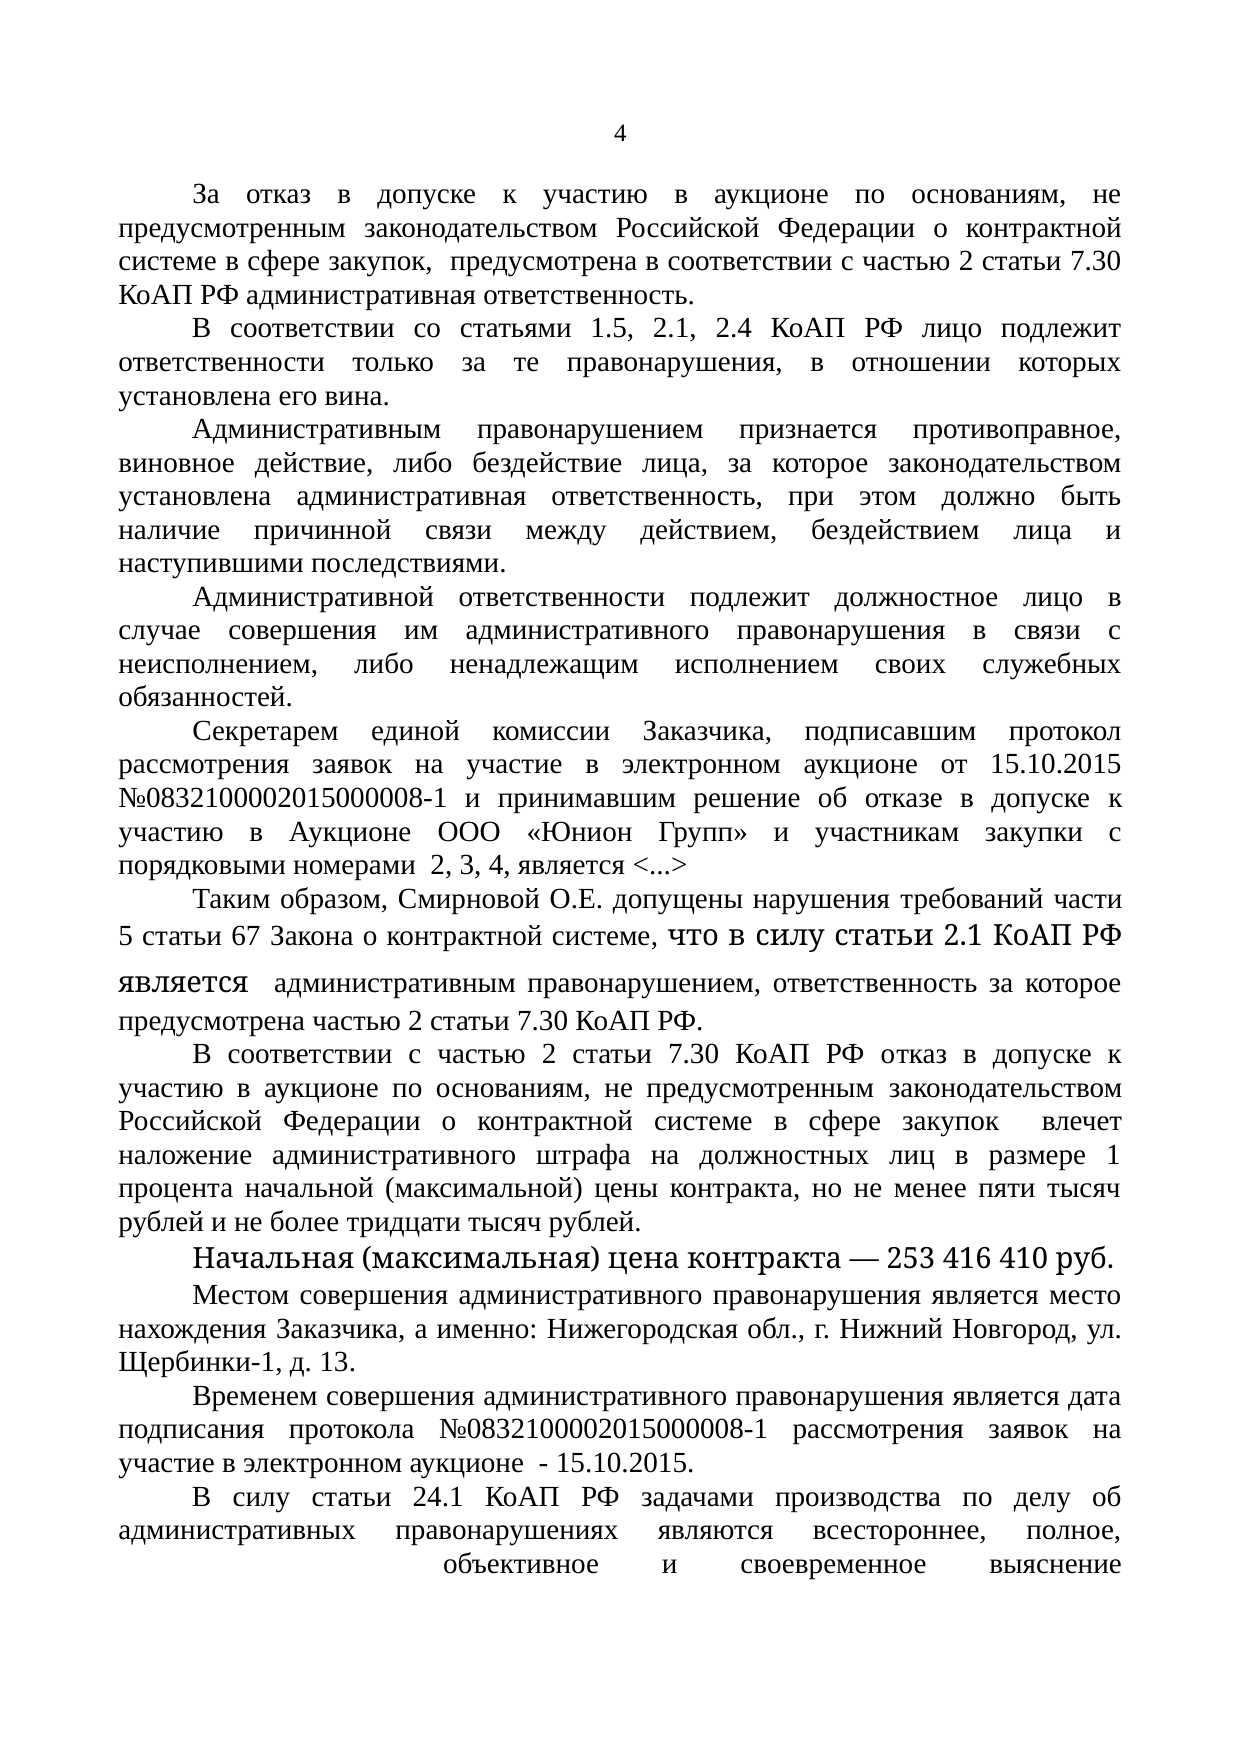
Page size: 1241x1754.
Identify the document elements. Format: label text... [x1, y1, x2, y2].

text В соответствии со статьями 1.5, 2.1, 2.4 КоАП РФ лицо подлежит ответственности только за те правонарушения, в отношении которых установлена его вина. [118, 311, 1122, 411]
text Административным правонарушением признается противоправное, виновное действие, либо бездействие лица, за которое законодательством установлена административная ответственность, при этом должно быть наличие причинной связи между действием, бездействием лица и наступившими последствиями. [118, 411, 1122, 579]
text Секретарем единой комиссии Заказчика, подписавшим протокол рассмотрения заявок на участие в электронном аукционе от 15.10.2015 №0832100002015000008-1 и принимавшим решение об отказе в допуске к участию в Аукционе ООО «Юнион Групп» и участникам закупки с порядковыми номерами 2, 3, 4, является <...> [118, 713, 1122, 881]
text Временем совершения административного правонарушения является дата подписания протокола №0832100002015000008-1 рассмотрения заявок на участие в электронном аукционе - 15.10.2015. [118, 1378, 1122, 1479]
text В соответствии с частью 2 статьи 7.30 КоАП РФ отказ в допуске к участию в аукционе по основаниям, не предусмотренным законодательством Российской Федерации о контрактной системе в сфере закупок влечет наложение административного штрафа на должностных лиц в размере 1 процента начальной (максимальной) цены контракта, но не менее пяти тысяч рублей и не более тридцати тысяч рублей. [118, 1036, 1122, 1238]
text Таким образом, Смирновой О.Е. допущены нарушения требований части 5 статьи 67 Закона о контрактной системе, что в силу статьи 2.1 КоАП РФ является административным правонарушением, ответственность за которое предусмотрена частью 2 статьи 7.30 КоАП РФ. [118, 881, 1122, 1036]
text Начальная (максимальная) цена контракта — 253 416 410 руб. [118, 1238, 1122, 1277]
text Административной ответственности подлежит должностное лицо в случае совершения им административного правонарушения в связи с неисполнением, либо ненадлежащим исполнением своих служебных обязанностей. [118, 579, 1122, 713]
text В силу статьи 24.1 КоАП РФ задачами производства по делу об административных правонарушениях являются всестороннее, полное, объективное и своевременное выяснение [118, 1479, 1122, 1579]
text За отказ в допуске к участию в аукционе по основаниям, не предусмотренным законодательством Российской Федерации о контрактной системе в сфере закупок, предусмотрена в соответствии с частью 2 статьи 7.30 КоАП РФ административная ответственность. [118, 176, 1122, 311]
text Местом совершения административного правонарушения является место нахождения Заказчика, а именно: Нижегородская обл., г. Нижний Новгород, ул. Щербинки-1, д. 13. [118, 1277, 1122, 1378]
